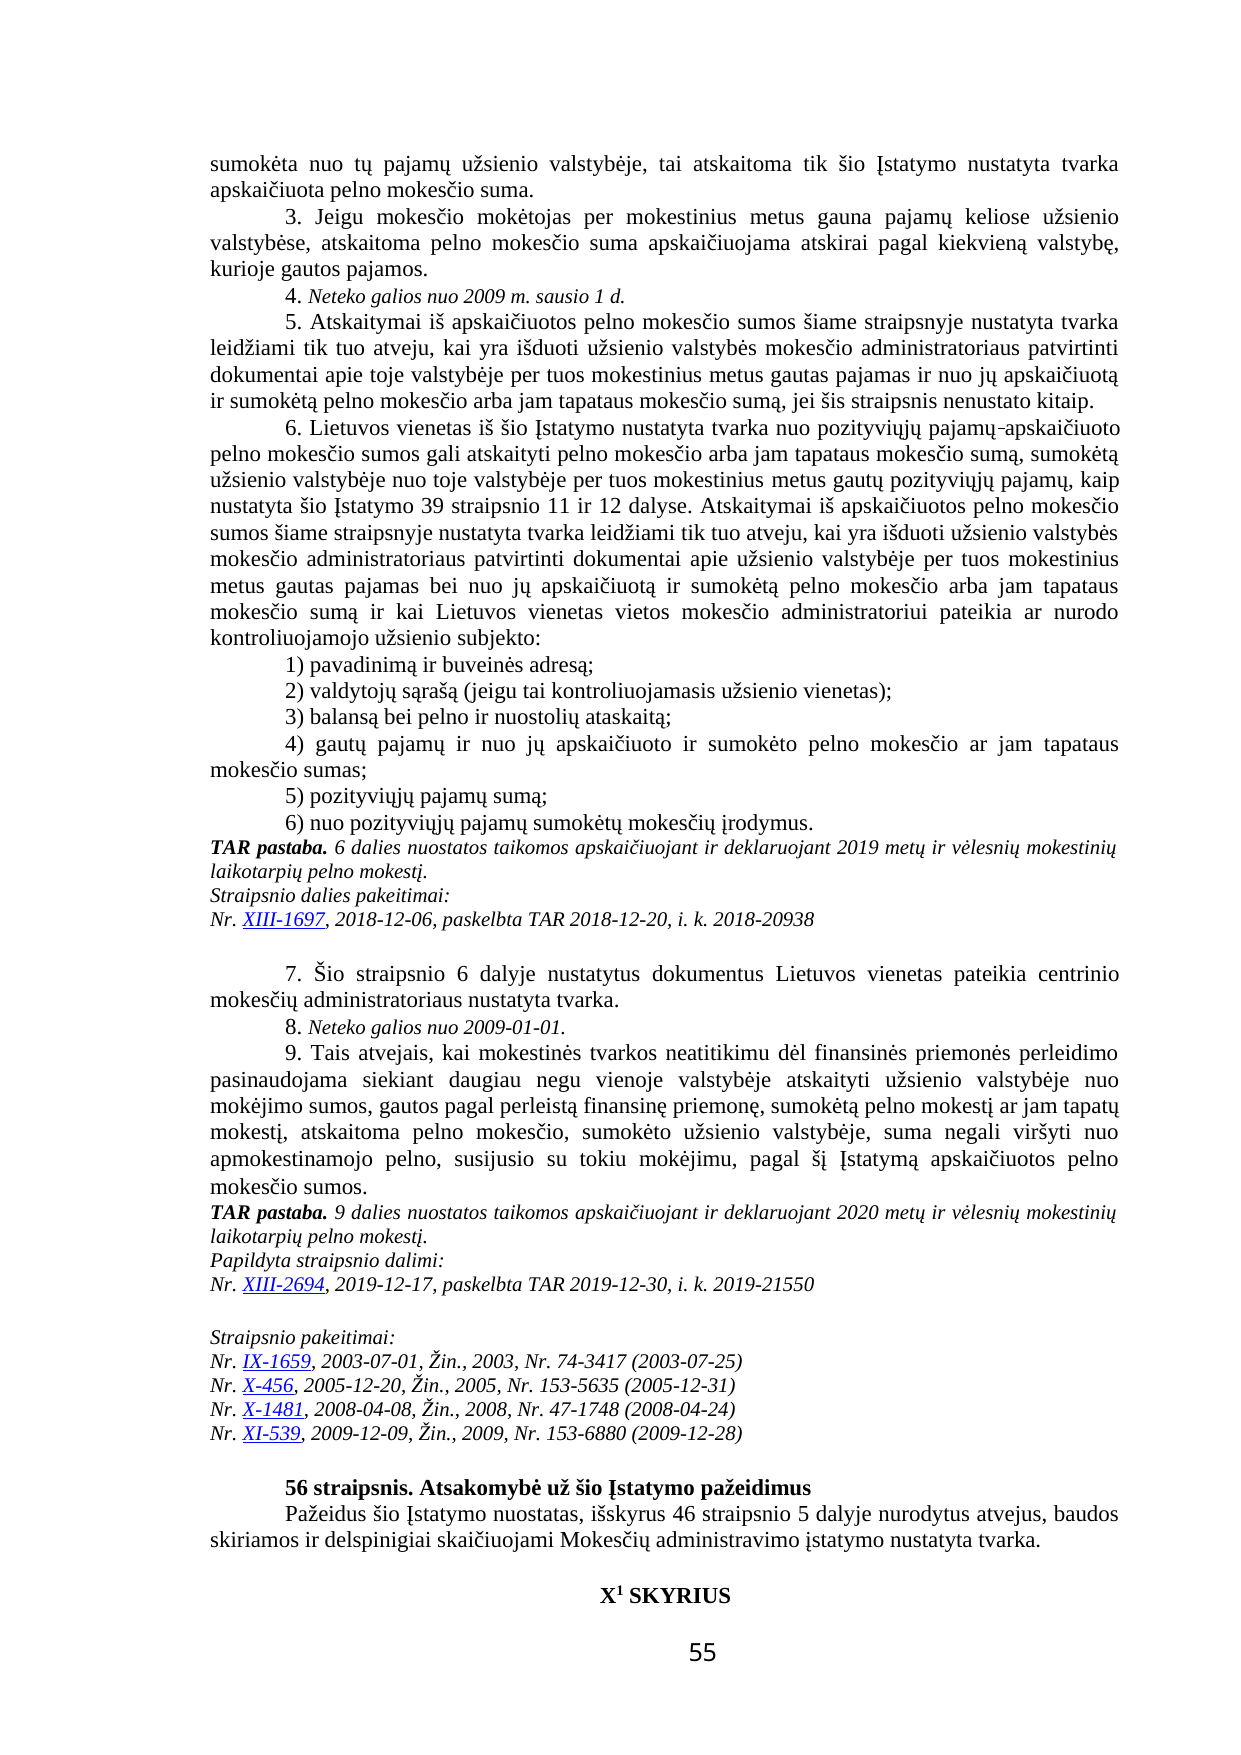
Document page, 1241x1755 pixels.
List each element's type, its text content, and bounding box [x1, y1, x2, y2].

text 1) pavadinimą ir buveinės adresą; [210, 651, 1120, 677]
text 4. Neteko galios nuo 2009 m. sausio 1 d. [210, 282, 1120, 308]
text Nr. XI-539, 2009-12-09, Žin., 2009, Nr. 153-6880 (2009-12-28) [210, 1421, 1120, 1445]
text Nr. X-456, 2005-12-20, Žin., 2005, Nr. 153-5635 (2005-12-31) [210, 1373, 1120, 1397]
text Nr. XIII-1697, 2018-12-06, paskelbta TAR 2018-12-20, i. k. 2018-20938 [210, 907, 1120, 931]
text Papildyta straipsnio dalimi: [210, 1248, 1120, 1272]
text 2) valdytojų sąrašą (jeigu tai kontroliuojamasis užsienio vienetas); [210, 677, 1120, 703]
text 7. Šio straipsnio 6 dalyje nustatytus dokumentus Lietuvos vienetas pateikia centrinio mokesčių administratoriaus nustatyta tvarka. [210, 960, 1120, 1013]
text TAR pastaba. 9 dalies nuostatos taikomos apskaičiuojant ir deklaruojant 2020 metų ir vėlesnių mokestinių laikotarpių pelno mokestį. [210, 1200, 1120, 1248]
text 3. Jeigu mokesčio mokėtojas per mokestinius metus gauna pajamų keliose užsienio valstybėse, atskaitoma pelno mokesčio suma apskaičiuojama atskirai pagal kiekvieną valstybę, kurioje gautos pajamos. [210, 203, 1120, 282]
text Pažeidus šio Įstatymo nuostatas, išskyrus 46 straipsnio 5 dalyje nurodytus atvejus, baudos skiriamos ir delspinigiai skaičiuojami Mokesčių administravimo įstatymo nustatyta tvarka. [210, 1500, 1120, 1553]
text 3) balansą bei pelno ir nuostolių ataskaitą; [210, 703, 1120, 730]
text X1 SKYRIUS [210, 1582, 1120, 1608]
text TAR pastaba. 6 dalies nuostatos taikomos apskaičiuojant ir deklaruojant 2019 metų ir vėlesnių mokestinių laikotarpių pelno mokestį. [210, 835, 1120, 883]
text 5. Atskaitymai iš apskaičiuotos pelno mokesčio sumos šiame straipsnyje nustatyta tvarka leidžiami tik tuo atveju, kai yra išduoti užsienio valstybės mokesčio administratoriaus patvirtinti dokumentai apie toje valstybėje per tuos mokestinius metus gautas pajamas ir nuo jų apskaičiuotą ir sumokėtą pelno mokesčio arba jam tapataus mokesčio sumą, jei šis straipsnis nenustato kitaip. [210, 308, 1120, 413]
text 6. Lietuvos vienetas iš šio Įstatymo nustatyta tvarka nuo pozityviųjų pajamų apskaičiuoto pelno mokesčio sumos gali atskaityti pelno mokesčio arba jam tapataus mokesčio sumą, sumokėtą užsienio valstybėje nuo toje valstybėje per tuos mokestinius metus gautų pozityviųjų pajamų, kaip nustatyta šio Įstatymo 39 straipsnio 11 ir 12 dalyse. Atskaitymai iš apskaičiuotos pelno mokesčio sumos šiame straipsnyje nustatyta tvarka leidžiami tik tuo atveju, kai yra išduoti užsienio valstybės mokesčio administratoriaus patvirtinti dokumentai apie užsienio valstybėje per tuos mokestinius metus gautas pajamas bei nuo jų apskaičiuotą ir sumokėtą pelno mokesčio arba jam tapataus mokesčio sumą ir kai Lietuvos vienetas vietos mokesčio administratoriui pateikia ar nurodo kontroliuojamojo užsienio subjekto: [210, 413, 1120, 651]
text 5) pozityviųjų pajamų sumą; [210, 782, 1120, 809]
text Nr. XIII-2694, 2019-12-17, paskelbta TAR 2019-12-30, i. k. 2019-21550 [210, 1272, 1120, 1296]
text Nr. IX-1659, 2003-07-01, Žin., 2003, Nr. 74-3417 (2003-07-25) [210, 1349, 1120, 1373]
text Nr. X-1481, 2008-04-08, Žin., 2008, Nr. 47-1748 (2008-04-24) [210, 1397, 1120, 1421]
text Straipsnio dalies pakeitimai: [210, 883, 1120, 907]
text 4) gautų pajamų ir nuo jų apskaičiuoto ir sumokėto pelno mokesčio ar jam tapataus mokesčio sumas; [210, 730, 1120, 782]
text 9. Tais atvejais, kai mokestinės tvarkos neatitikimu dėl finansinės priemonės perleidimo pasinaudojama siekiant daugiau negu vienoje valstybėje atskaityti užsienio valstybėje nuo mokėjimo sumos, gautos pagal perleistą finansinę priemonę, sumokėtą pelno mokestį ar jam tapatų mokestį, atskaitoma pelno mokesčio, sumokėto užsienio valstybėje, suma negali viršyti nuo apmokestinamojo pelno, susijusio su tokiu mokėjimu, pagal šį Įstatymą apskaičiuotos pelno mokesčio sumos. [210, 1039, 1120, 1200]
text 6) nuo pozityviųjų pajamų sumokėtų mokesčių įrodymus. [210, 809, 1120, 835]
text Straipsnio pakeitimai: [210, 1325, 1120, 1349]
text sumokėta nuo tų pajamų užsienio valstybėje, tai atskaitoma tik šio Įstatymo nustatyta tvarka apskaičiuota pelno mokesčio suma. [210, 150, 1120, 203]
text 56 straipsnis. Atsakomybė už šio Įstatymo pažeidimus [210, 1474, 1120, 1500]
text 8. Neteko galios nuo 2009-01-01. [210, 1013, 1120, 1039]
